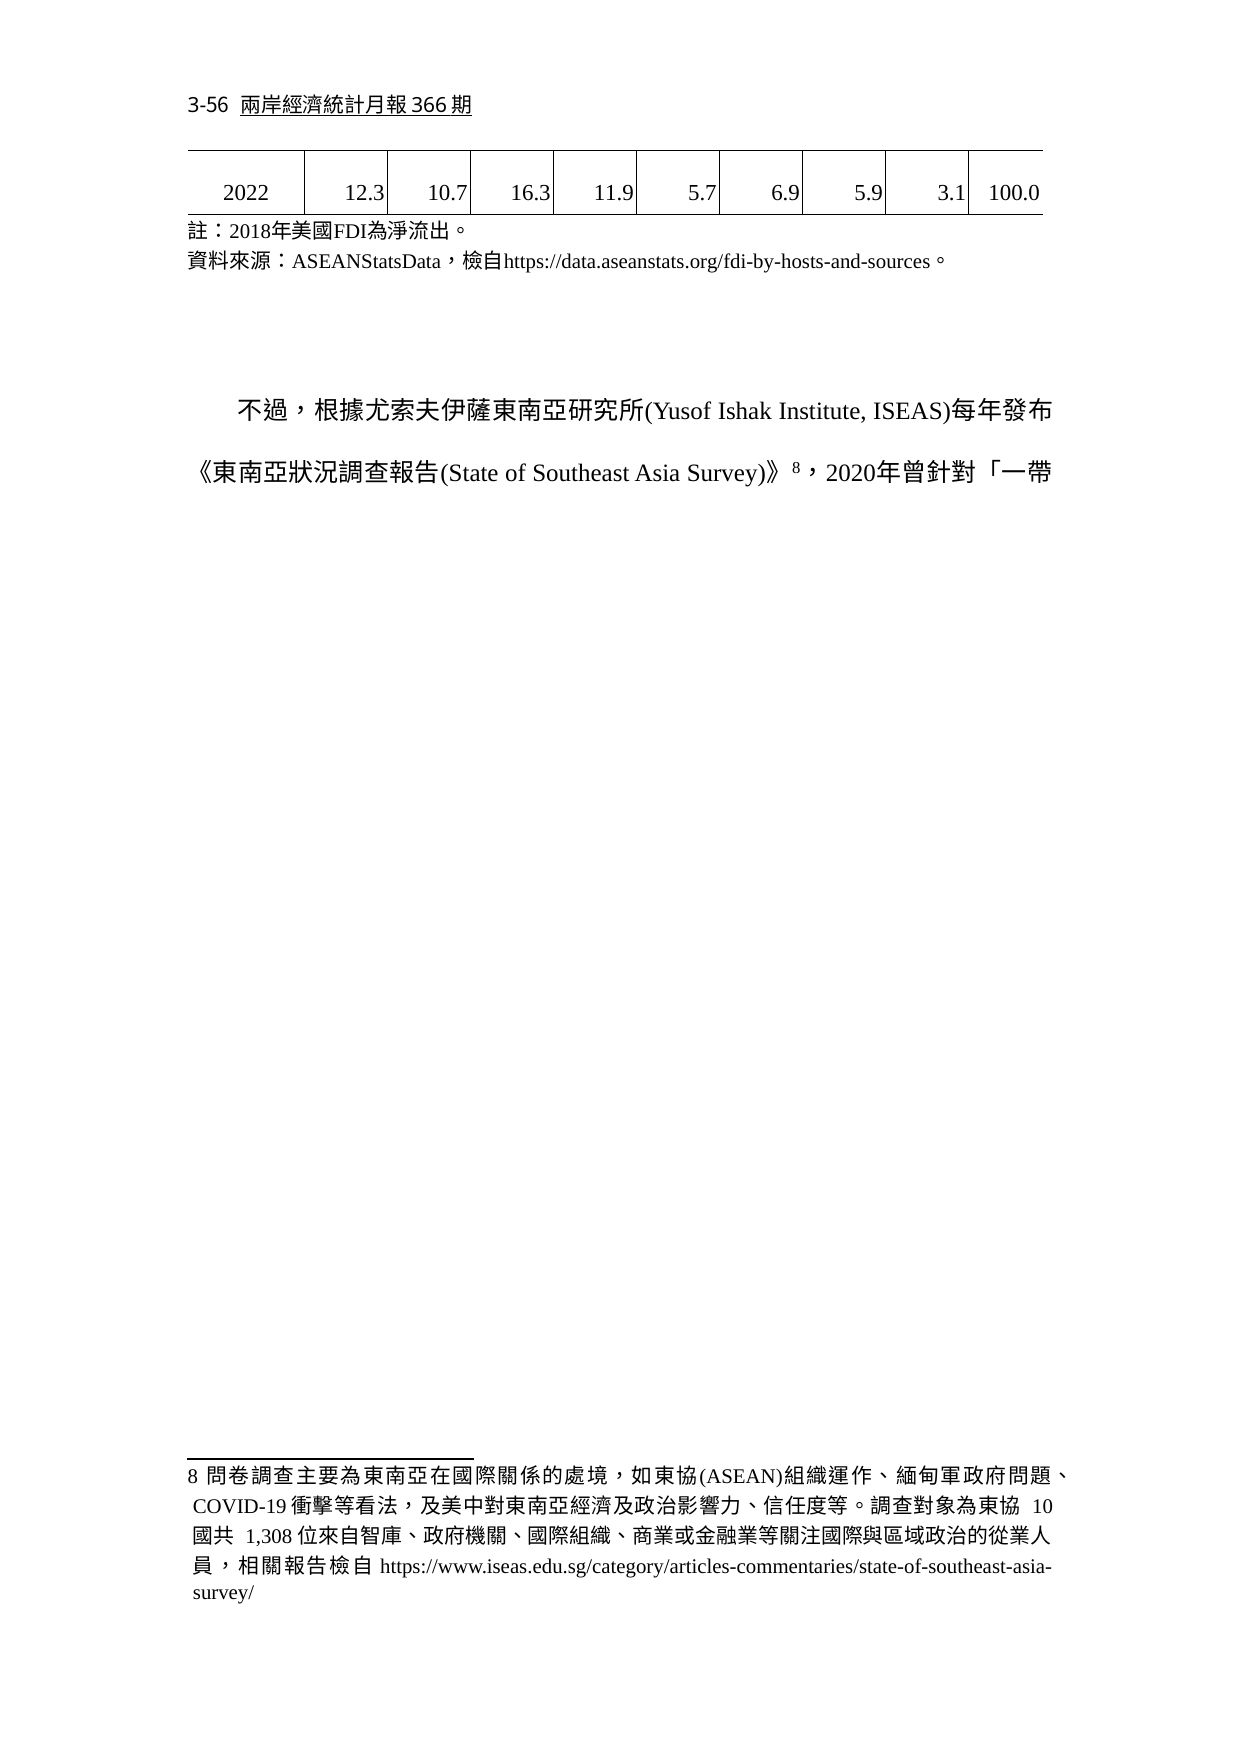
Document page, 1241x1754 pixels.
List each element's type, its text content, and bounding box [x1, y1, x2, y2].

table_cell 3.1 [886, 151, 968, 213]
table_cell 16.3 [471, 151, 553, 213]
table_cell 5.9 [803, 151, 885, 213]
table_cell 12.3 [305, 151, 387, 213]
table_cell 11.9 [554, 151, 636, 213]
table_cell 6.9 [720, 151, 802, 213]
table_cell 5.7 [637, 151, 719, 213]
text 不過，根據尤索夫伊薩東南亞研究所(Yusof Ishak Institute, ISEAS)每年發布《東南亞狀況調查報告(State of Southeast Asia Survey)》，2020年曾針對「一帶 [187, 367, 1053, 492]
table_cell 100.0 [969, 151, 1042, 213]
table_cell 10.7 [388, 151, 470, 213]
table_cell 2022 [188, 151, 304, 213]
text 問卷調查主要為東南亞在國際關係的處境，如東協(ASEAN)組織運作、緬甸軍政府問題、COVID-19衝擊等看法，及美中對東南亞經濟及政治影響力、信任度等。調查對象為東協 10 國共 1,308 位來自智庫、政府機關、國際組織、商業或金融業等關注國際與區域政治的從業人員，相關報告檢自https://www.iseas.edu.sg/category/articles-commentaries/state-of-southeast-asia-survey/ [187, 1459, 1053, 1604]
text 註：2018年美國FDI為淨流出。 [187, 214, 1053, 245]
text 資料來源：ASEANStatsData，檢自https://data.aseanstats.org/fdi-by-hosts-and-sources。 [187, 245, 1053, 275]
